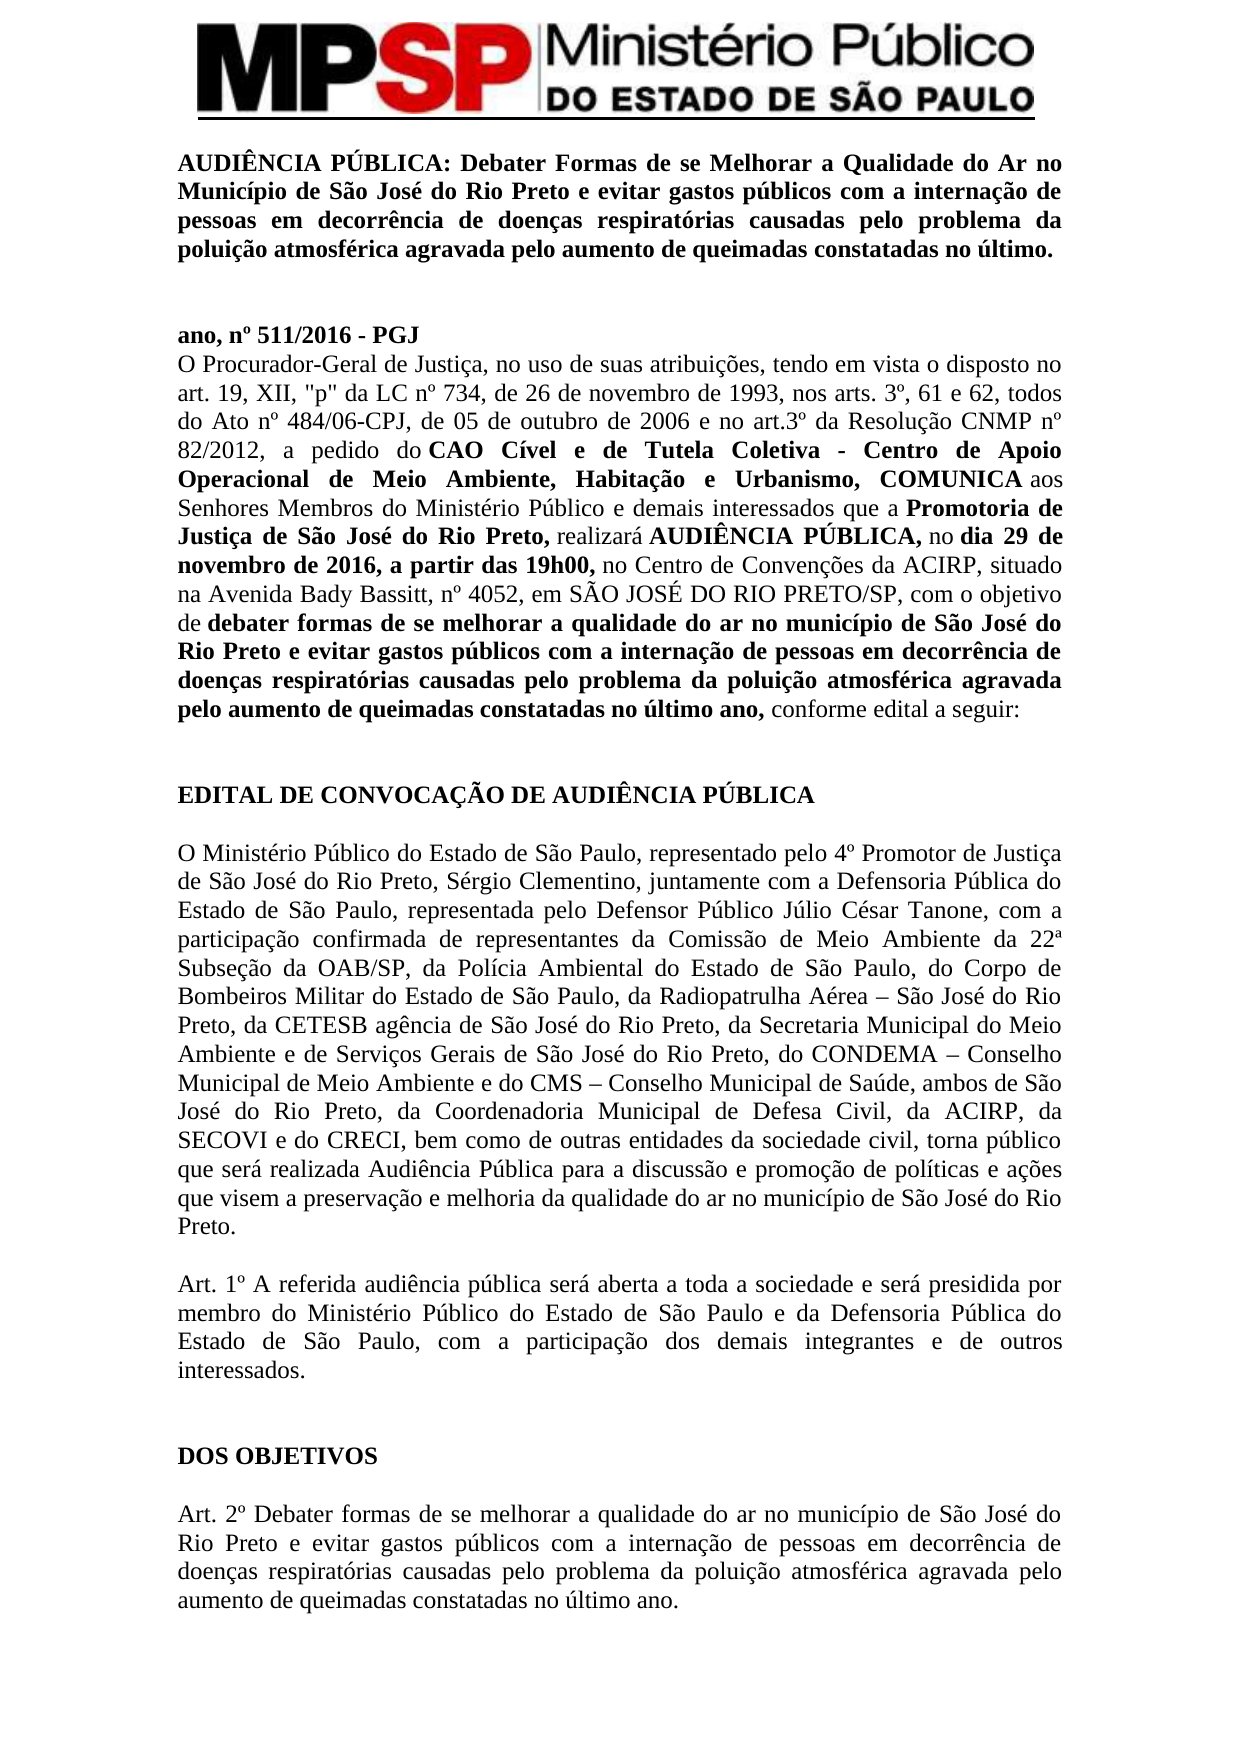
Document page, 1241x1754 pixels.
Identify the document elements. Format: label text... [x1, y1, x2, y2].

text AUDIÊNCIA PÚBLICA: Debater Formas de se Melhorar a Qualidade do Ar no Município de São José do Rio Preto e evitar gastos públicos com a internação de pessoas em decorrência de doenças respiratórias causadas pelo problema da poluição atmosférica agravada pelo aumento de queimadas constatadas no último. [177, 148, 1063, 263]
text EDITAL DE CONVOCAÇÃO DE AUDIÊNCIA PÚBLICA [177, 780, 1063, 809]
text Art. 1º A referida audiência pública será aberta a toda a sociedade e será presidida por membro do Ministério Público do Estado de São Paulo e da Defensoria Pública do Estado de São Paulo, com a participação dos demais integrantes e de outros interessados. [177, 1269, 1063, 1384]
text ano, nº 511/2016 - PGJ [177, 320, 1063, 349]
text O Procurador-Geral de Justiça, no uso de suas atribuições, tendo em vista o disposto no art. 19, XII, "p" da LC nº 734, de 26 de novembro de 1993, nos arts. 3º, 61 e 62, todos do Ato nº 484/06-CPJ, de 05 de outubro de 2006 e no art.3º da Resolução CNMP nº 82/2012, a pedido do CAO Cível e de Tutela Coletiva - Centro de Apoio Operacional de Meio Ambiente, Habitação e Urbanismo, COMUNICA aos Senhores Membros do Ministério Público e demais interessados que a Promotoria de Justiça de São José do Rio Preto, realizará AUDIÊNCIA PÚBLICA, no dia 29 de novembro de 2016, a partir das 19h00, no Centro de Convenções da ACIRP, situado na Avenida Bady Bassitt, nº 4052, em SÃO JOSÉ DO RIO PRETO/SP, com o objetivo de debater formas de se melhorar a qualidade do ar no município de São José do Rio Preto e evitar gastos públicos com a internação de pessoas em decorrência de doenças respiratórias causadas pelo problema da poluição atmosférica agravada pelo aumento de queimadas constatadas no último ano, conforme edital a seguir: [177, 349, 1063, 723]
text O Ministério Público do Estado de São Paulo, representado pelo 4º Promotor de Justiça de São José do Rio Preto, Sérgio Clementino, juntamente com a Defensoria Pública do Estado de São Paulo, representada pelo Defensor Público Júlio César Tanone, com a participação confirmada de representantes da Comissão de Meio Ambiente da 22ª Subseção da OAB/SP, da Polícia Ambiental do Estado de São Paulo, do Corpo de Bombeiros Militar do Estado de São Paulo, da Radiopatrulha Aérea – São José do Rio Preto, da CETESB agência de São José do Rio Preto, da Secretaria Municipal do Meio Ambiente e de Serviços Gerais de São José do Rio Preto, do CONDEMA – Conselho Municipal de Meio Ambiente e do CMS – Conselho Municipal de Saúde, ambos de São José do Rio Preto, da Coordenadoria Municipal de Defesa Civil, da ACIRP, da SECOVI e do CRECI, bem como de outras entidades da sociedade civil, torna público que será realizada Audiência Pública para a discussão e promoção de políticas e ações que visem a preservação e melhoria da qualidade do ar no município de São José do Rio Preto. [177, 838, 1063, 1240]
text DOS OBJETIVOS [177, 1441, 1063, 1470]
text Art. 2º Debater formas de se melhorar a qualidade do ar no município de São José do Rio Preto e evitar gastos públicos com a internação de pessoas em decorrência de doenças respiratórias causadas pelo problema da poluição atmosférica agravada pelo aumento de queimadas constatadas no último ano. [177, 1499, 1063, 1614]
picture [197, 22, 1034, 114]
